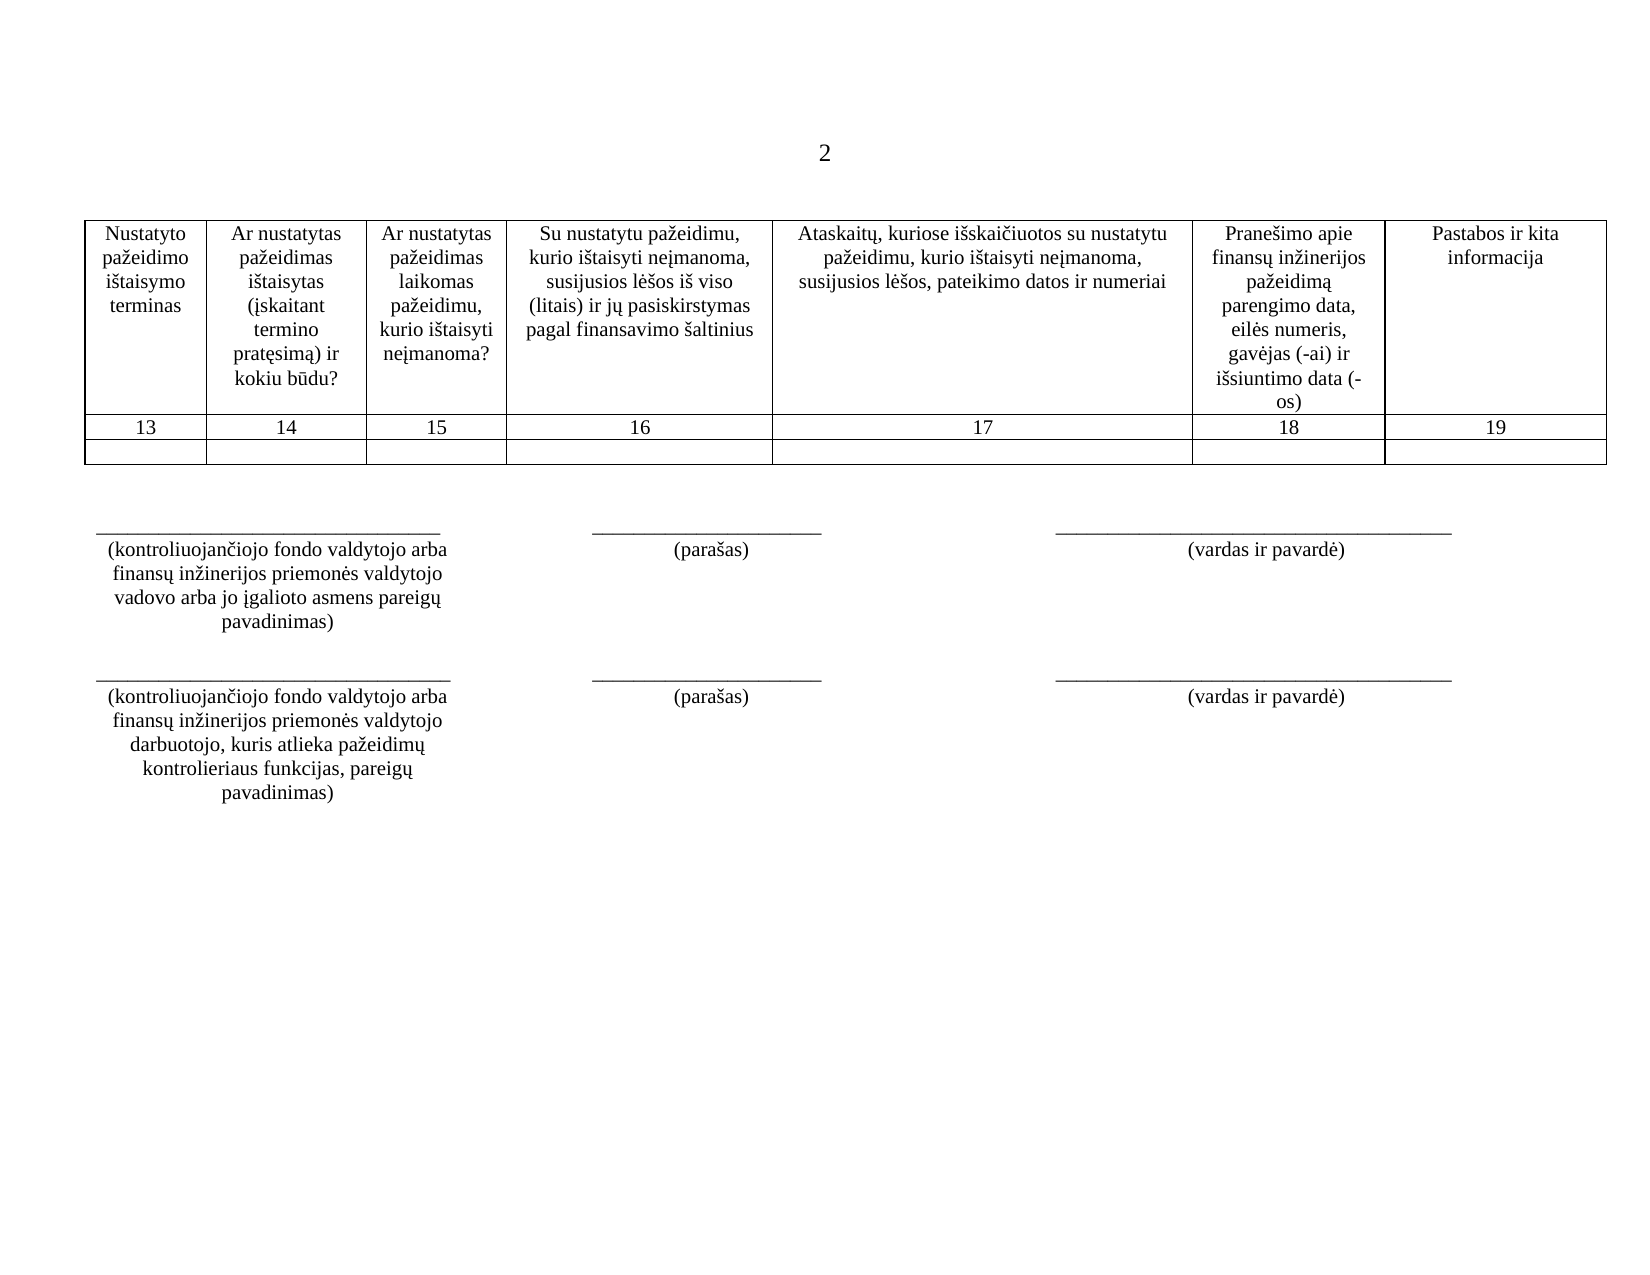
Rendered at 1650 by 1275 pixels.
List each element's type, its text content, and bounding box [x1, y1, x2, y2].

table_cell [1489, 465, 1606, 537]
table_cell [1489, 684, 1606, 804]
table_cell _________________________________ [85, 465, 470, 537]
table_cell [1193, 440, 1384, 464]
table_cell ______________________ [581, 465, 842, 537]
table_cell [1607, 414, 1650, 439]
table_cell [773, 440, 1192, 464]
table_cell ______________________________________ [1044, 660, 1488, 684]
table_cell ______________________ [581, 660, 842, 684]
table_header Su nustatytu pažeidimu, kurio ištaisyti neįmanoma, susijusios lėšos iš viso (litais) ir jų pasiskirstymas pagal finansavimo šaltinius [507, 221, 772, 413]
table_cell [207, 440, 366, 464]
table_cell (vardas ir pavardė) [1044, 684, 1488, 804]
table_header [1607, 220, 1650, 413]
table_cell [842, 684, 1044, 804]
table_cell 17 [773, 415, 1192, 439]
table_cell [1069, 633, 1650, 660]
table_cell [470, 633, 581, 660]
table_header Ataskaitų, kuriose išskaičiuotos su nustatytu pažeidimu, kurio ištaisyti neįmanoma, susijusios lėšos, pateikimo datos ir numeriai [773, 221, 1192, 413]
table_cell 18 [1193, 415, 1384, 439]
table_cell [1489, 660, 1606, 684]
table_header Nustatyto pažeidimo ištaisymo terminas [86, 221, 206, 413]
table_cell 14 [207, 415, 366, 439]
table_cell [367, 440, 506, 464]
table_cell 13 [86, 415, 206, 439]
table_cell [1607, 439, 1650, 464]
table_cell [470, 537, 581, 633]
table_cell [1044, 633, 1069, 660]
table_cell (parašas) [581, 537, 842, 633]
table_cell [1606, 660, 1650, 684]
table_cell [470, 684, 581, 804]
table_cell [1386, 440, 1606, 464]
table_cell __________________________________ [85, 660, 470, 684]
table_cell ______________________________________ [1044, 465, 1488, 537]
table_header Pastabos ir kita informacija [1386, 221, 1606, 413]
table_cell [85, 633, 470, 660]
table_cell [842, 465, 1044, 537]
table_cell [1606, 537, 1650, 633]
table_cell 16 [507, 415, 772, 439]
table_cell (kontroliuojančiojo fondo valdytojo arba finansų inžinerijos priemonės valdytojo darbuotojo, kuris atlieka pažeidimų kontrolieriaus funkcijas, pareigų pavadinimas) [85, 684, 470, 804]
table_cell [86, 440, 206, 464]
table_cell [842, 633, 1044, 660]
table_cell [1489, 537, 1606, 633]
table_cell [470, 465, 581, 537]
table_cell (kontroliuojančiojo fondo valdytojo arba finansų inžinerijos priemonės valdytojo vadovo arba jo įgalioto asmens pareigų pavadinimas) [85, 537, 470, 633]
table_cell [842, 537, 1044, 633]
table_header Ar nustatytas pažeidimas ištaisytas (įskaitant termino pratęsimą) ir kokiu būdu? [207, 221, 366, 413]
table_header Pranešimo apie finansų inžinerijos pažeidimą parengimo data, eilės numeris, gavėjas (-ai) ir išsiuntimo data (-os) [1193, 221, 1384, 413]
table_cell 15 [367, 415, 506, 439]
table_header Ar nustatytas pažeidimas laikomas pažeidimu, kurio ištaisyti neįmanoma? [367, 221, 506, 413]
table_cell [842, 660, 1044, 684]
table_cell (vardas ir pavardė) [1044, 537, 1488, 633]
table_cell [581, 633, 842, 660]
table_cell 19 [1386, 415, 1606, 439]
table_cell [1606, 684, 1650, 804]
table_cell [470, 660, 581, 684]
table_cell (parašas) [581, 684, 842, 804]
table_cell [1606, 464, 1650, 537]
table_cell [507, 440, 772, 464]
